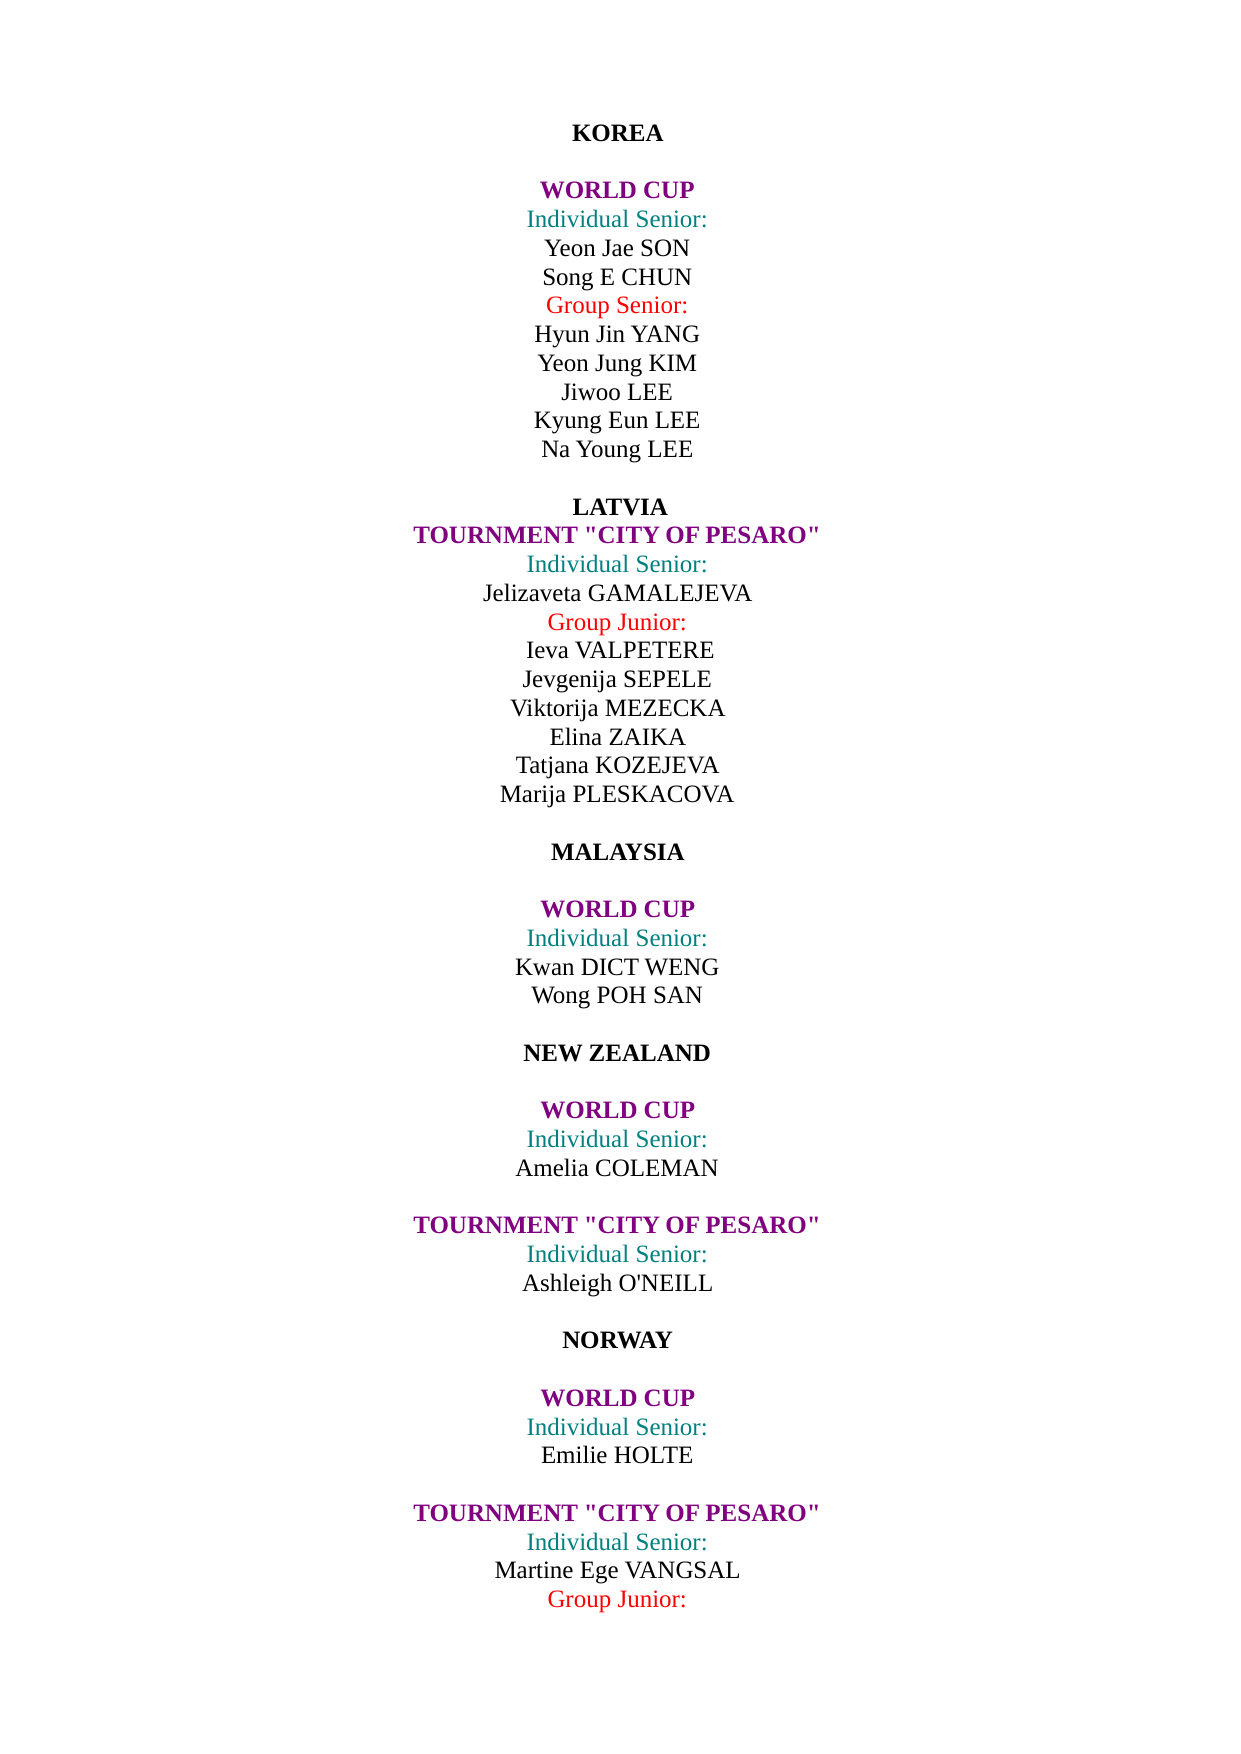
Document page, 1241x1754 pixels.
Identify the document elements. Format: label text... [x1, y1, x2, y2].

text KOREA WORLD CUP Individual Senior: Yeon Jae SON Song E CHUN Group Senior: Hyun Jin YANG Yeon Jung KIM Jiwoo LEE Kyung Eun LEE Na Young LEE LATVIA TOURNMENT "CITY OF PESARO" Individual Senior: Jelizaveta GAMALEJEVA Group Junior: Ieva VALPETERE Jevgenija SEPELE Viktorija MEZECKA Elina ZAIKA Tatjana KOZEJEVA Marija PLESKACOVA MALAYSIA WORLD CUP Individual Senior: Kwan DICT WENG Wong POH SAN NEW ZEALAND WORLD CUP Individual Senior: Amelia COLEMAN TOURNMENT "CITY OF PESARO" Individual Senior: Ashleigh O'NEILL NORWAY WORLD CUP Individual Senior: Emilie HOLTE TOURNMENT "CITY OF PESARO" Individual Senior: Martine Ege VANGSAL Group Junior: [118, 118, 1122, 1613]
